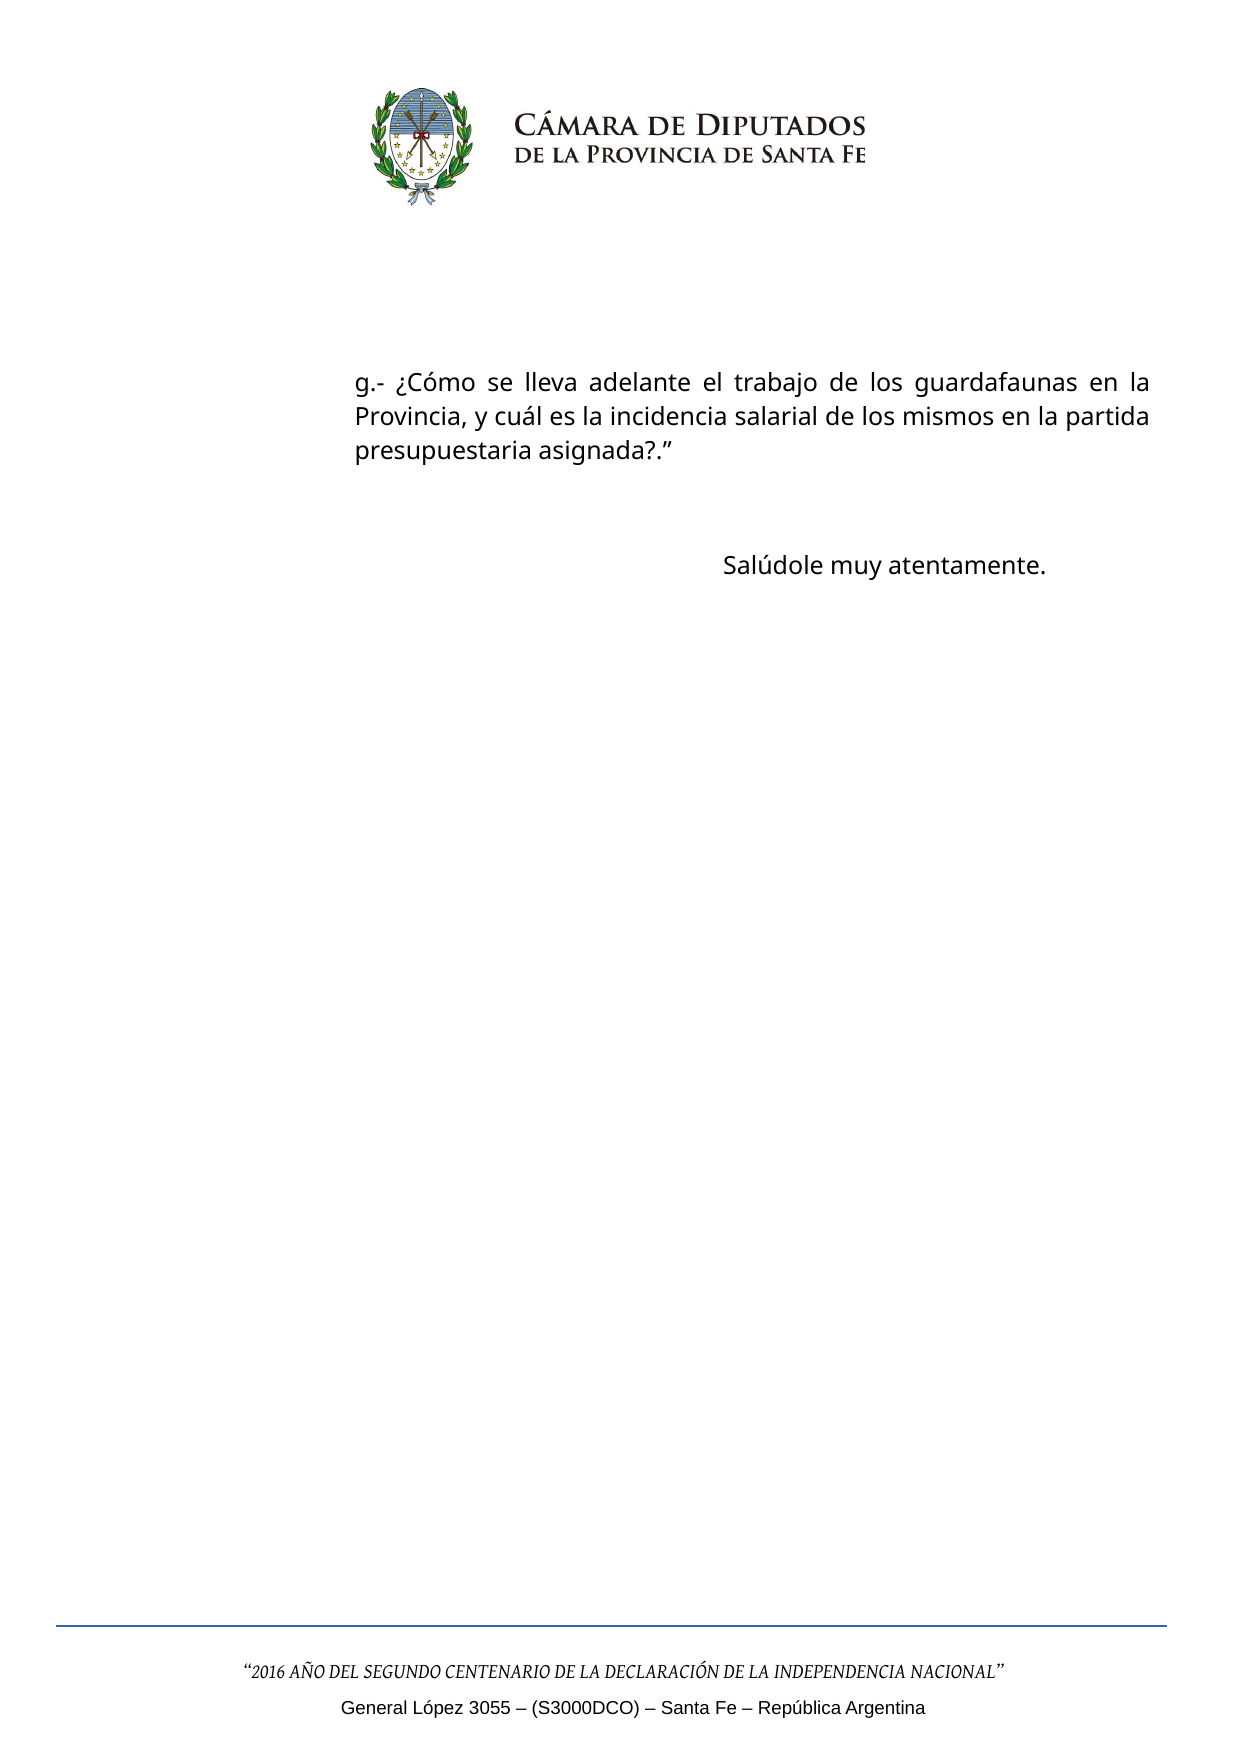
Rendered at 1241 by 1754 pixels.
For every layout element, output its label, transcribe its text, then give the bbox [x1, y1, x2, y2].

text g.- ¿Cómo se lleva adelante el trabajo de los guardafaunas en la Provincia, y cuál es la incidencia salarial de los mismos en la partida presupuestaria asignada?.” [354, 365, 1152, 467]
text Salúdole muy atentamente. [649, 548, 1152, 582]
picture [370, 88, 866, 210]
